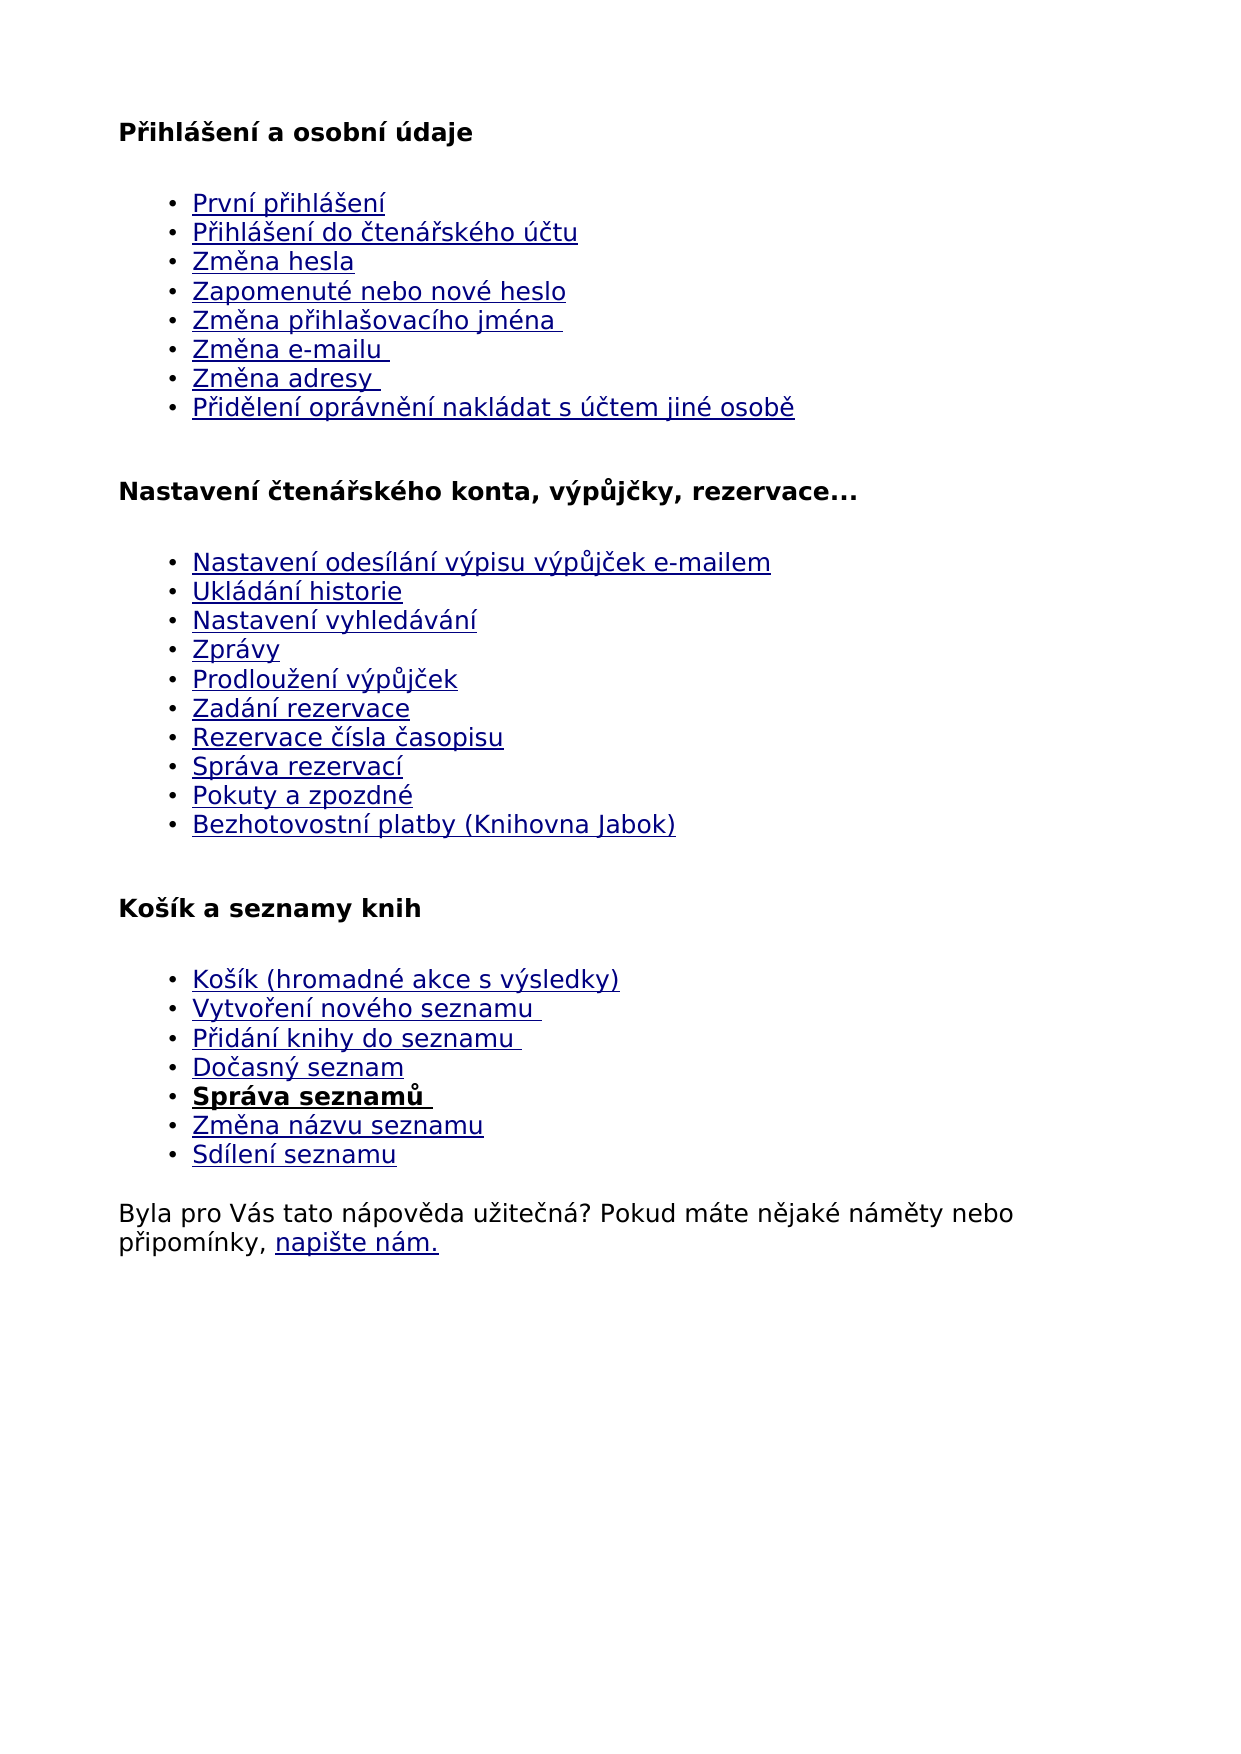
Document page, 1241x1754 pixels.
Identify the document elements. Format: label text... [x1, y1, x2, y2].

list Změna přihlašovacího jména [177, 306, 1122, 335]
list Zadání rezervace [177, 694, 1122, 723]
subtitle Košík a seznamy knih [118, 894, 1122, 923]
list Vytvoření nového seznamu [177, 995, 1122, 1024]
subtitle Nastavení čtenářského konta, výpůjčky, rezervace... [118, 477, 1122, 506]
list Pokuty a zpozdné [177, 782, 1122, 811]
list Změna e-mailu [177, 335, 1122, 364]
list Zprávy [177, 636, 1122, 665]
list První přihlášení [177, 189, 1122, 218]
list Bezhotovostní platby (Knihovna Jabok) [177, 811, 1122, 840]
list Nastavení odesílání výpisu výpůjček e-mailem [177, 548, 1122, 577]
list Prodloužení výpůjček [177, 665, 1122, 694]
list Změna názvu seznamu [177, 1111, 1122, 1141]
list Změna hesla [177, 248, 1122, 277]
list Změna adresy [177, 364, 1122, 393]
list Přidělení oprávnění nakládat s účtem jiné osobě [177, 393, 1122, 423]
list Správa rezervací [177, 752, 1122, 782]
list Košík (hromadné akce s výsledky) [177, 966, 1122, 995]
list Zapomenuté nebo nové heslo [177, 277, 1122, 306]
text Byla pro Vás tato nápověda užitečná? Pokud máte nějaké náměty nebo připomínky, napište nám. [118, 1199, 1122, 1257]
list Ukládání historie [177, 577, 1122, 607]
list Přidání knihy do seznamu [177, 1024, 1122, 1053]
list Správa seznamů [177, 1082, 1122, 1111]
subtitle Přihlášení a osobní údaje [118, 118, 1122, 147]
list Přihlášení do čtenářského účtu [177, 218, 1122, 248]
list Dočasný seznam [177, 1053, 1122, 1082]
list Rezervace čísla časopisu [177, 723, 1122, 752]
list Nastavení vyhledávání [177, 607, 1122, 636]
list Sdílení seznamu [177, 1141, 1122, 1170]
